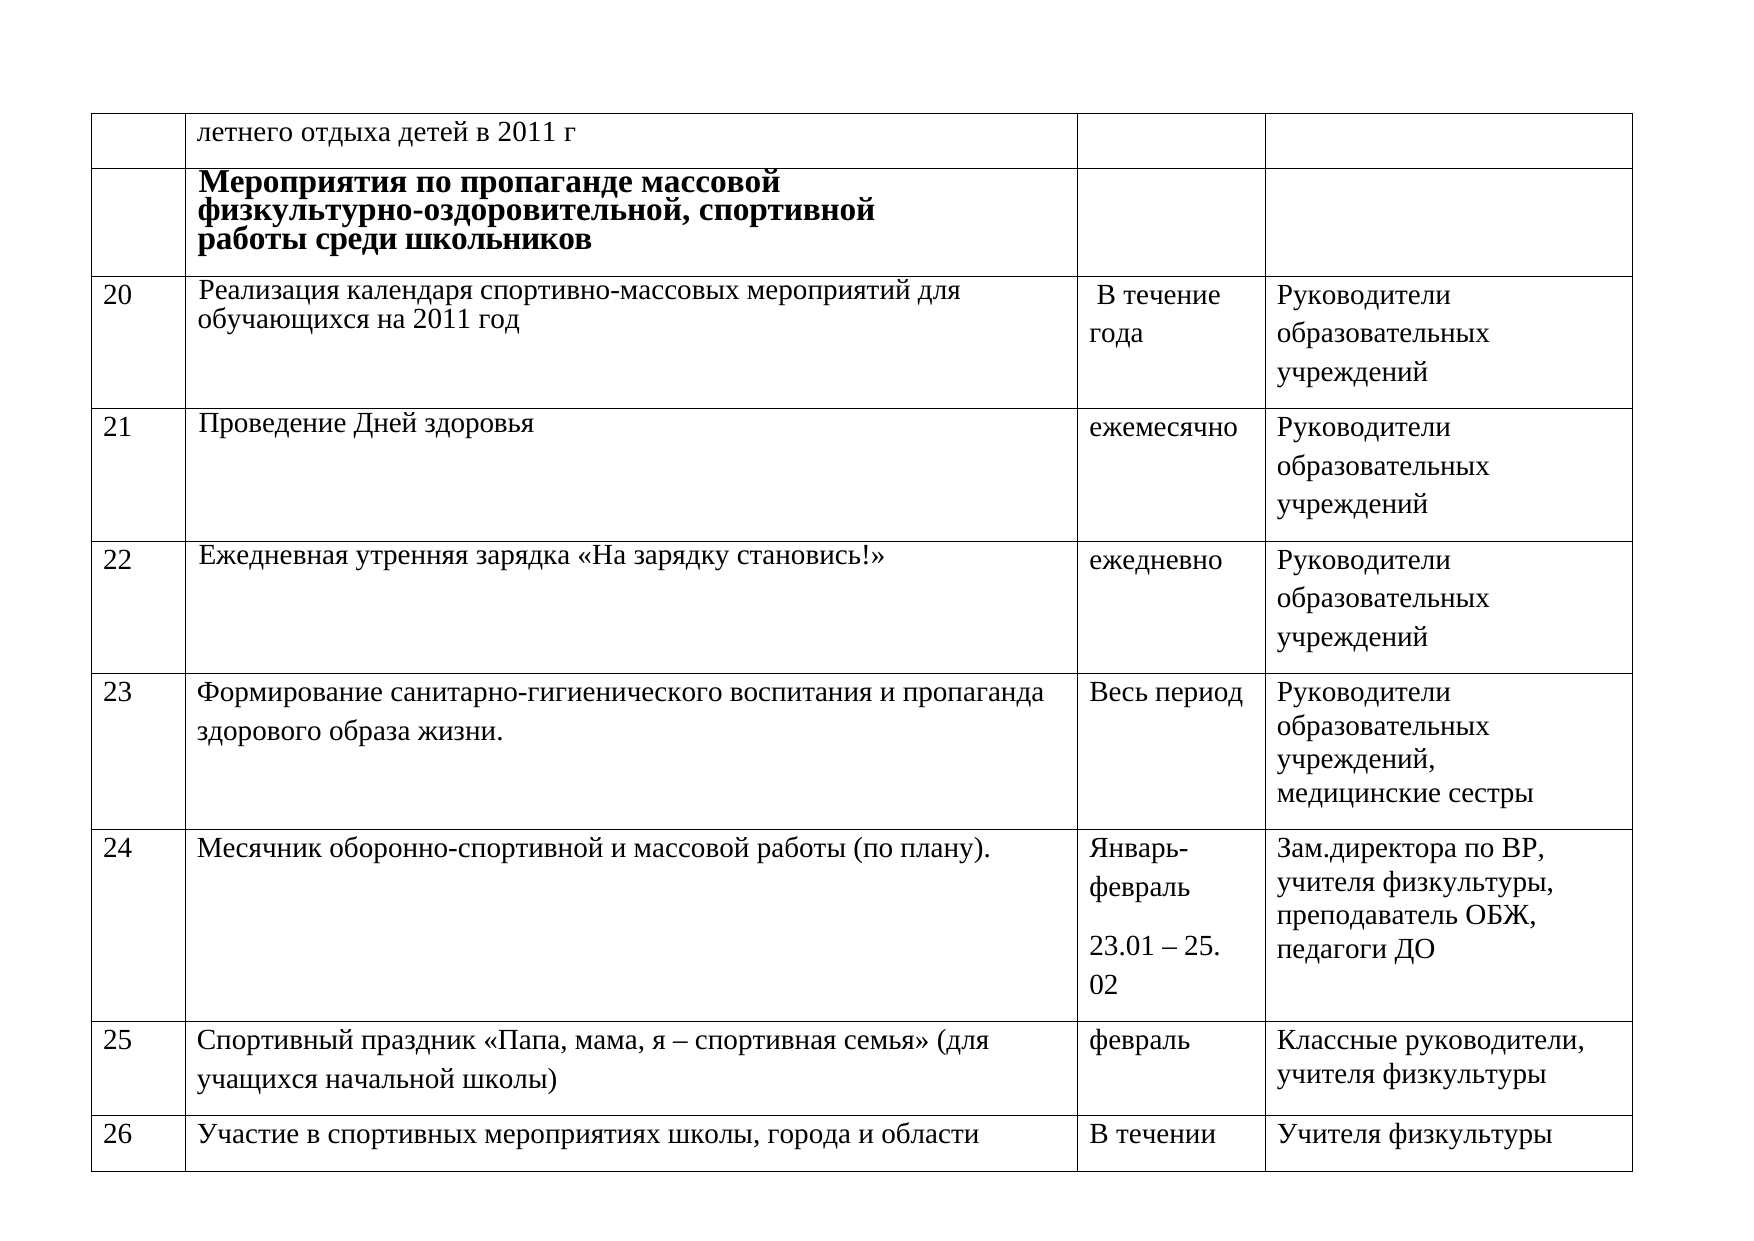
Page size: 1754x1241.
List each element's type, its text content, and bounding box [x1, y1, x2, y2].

table_cell Классные руководители, учителя физкультуры [1266, 1022, 1632, 1115]
table_cell 26 [92, 1116, 185, 1171]
table_cell Реализация календаря спортивно-массовых мероприятий для обучающихся на 2011 год [186, 277, 1077, 408]
table_cell Мероприятия по пропаганде массовой физкультурно-оздоровительной, спортивной работы среди школьников [186, 169, 1077, 276]
table_cell [1266, 169, 1632, 276]
table_cell Руководители образовательных учреждений, медицинские сестры [1266, 674, 1632, 829]
table_cell Ежедневная утренняя зарядка «На зарядку становись!» [186, 542, 1077, 673]
table_cell Месячник оборонно-спортивной и массовой работы (по плану). [186, 830, 1077, 1021]
table_cell Формирование санитарно-гигиенического воспитания и пропаганда здорового образа жизни. [186, 674, 1077, 829]
table_cell В течении [1078, 1116, 1265, 1171]
table_cell Участие в спортивных мероприятиях школы, города и области [186, 1116, 1077, 1171]
table_cell [92, 114, 185, 168]
table_cell 24 [92, 830, 185, 1021]
table_cell ежемесячно [1078, 409, 1265, 541]
table_cell 22 [92, 542, 185, 673]
table_cell ежедневно [1078, 542, 1265, 673]
table_cell февраль [1078, 1022, 1265, 1115]
table_cell летнего отдыха детей в 2011 г [186, 114, 1077, 168]
table_cell Весь период [1078, 674, 1265, 829]
table_cell Спортивный праздник «Папа, мама, я – спортивная семья» (для учащихся начальной школы) [186, 1022, 1077, 1115]
table_cell В течение года [1078, 277, 1265, 408]
table_cell Зам.директора по ВР, учителя физкультуры, преподаватель ОБЖ, педагоги ДО [1266, 830, 1632, 1021]
table_cell [1266, 114, 1632, 168]
table_cell Январь-февраль 23.01 – 25. 02 [1078, 830, 1265, 1021]
table_cell [1078, 114, 1265, 168]
table_cell 21 [92, 409, 185, 541]
table_cell [1078, 169, 1265, 276]
table_cell Руководители образовательных учреждений [1266, 409, 1632, 541]
table_cell Руководители образовательных учреждений [1266, 542, 1632, 673]
table_cell 20 [92, 277, 185, 408]
table_cell 23 [92, 674, 185, 829]
table_cell Учителя физкультуры [1266, 1116, 1632, 1171]
table_cell Проведение Дней здоровья [186, 409, 1077, 541]
table_cell 25 [92, 1022, 185, 1115]
table_cell [92, 169, 185, 276]
table_cell Руководители образовательных учреждений [1266, 277, 1632, 408]
